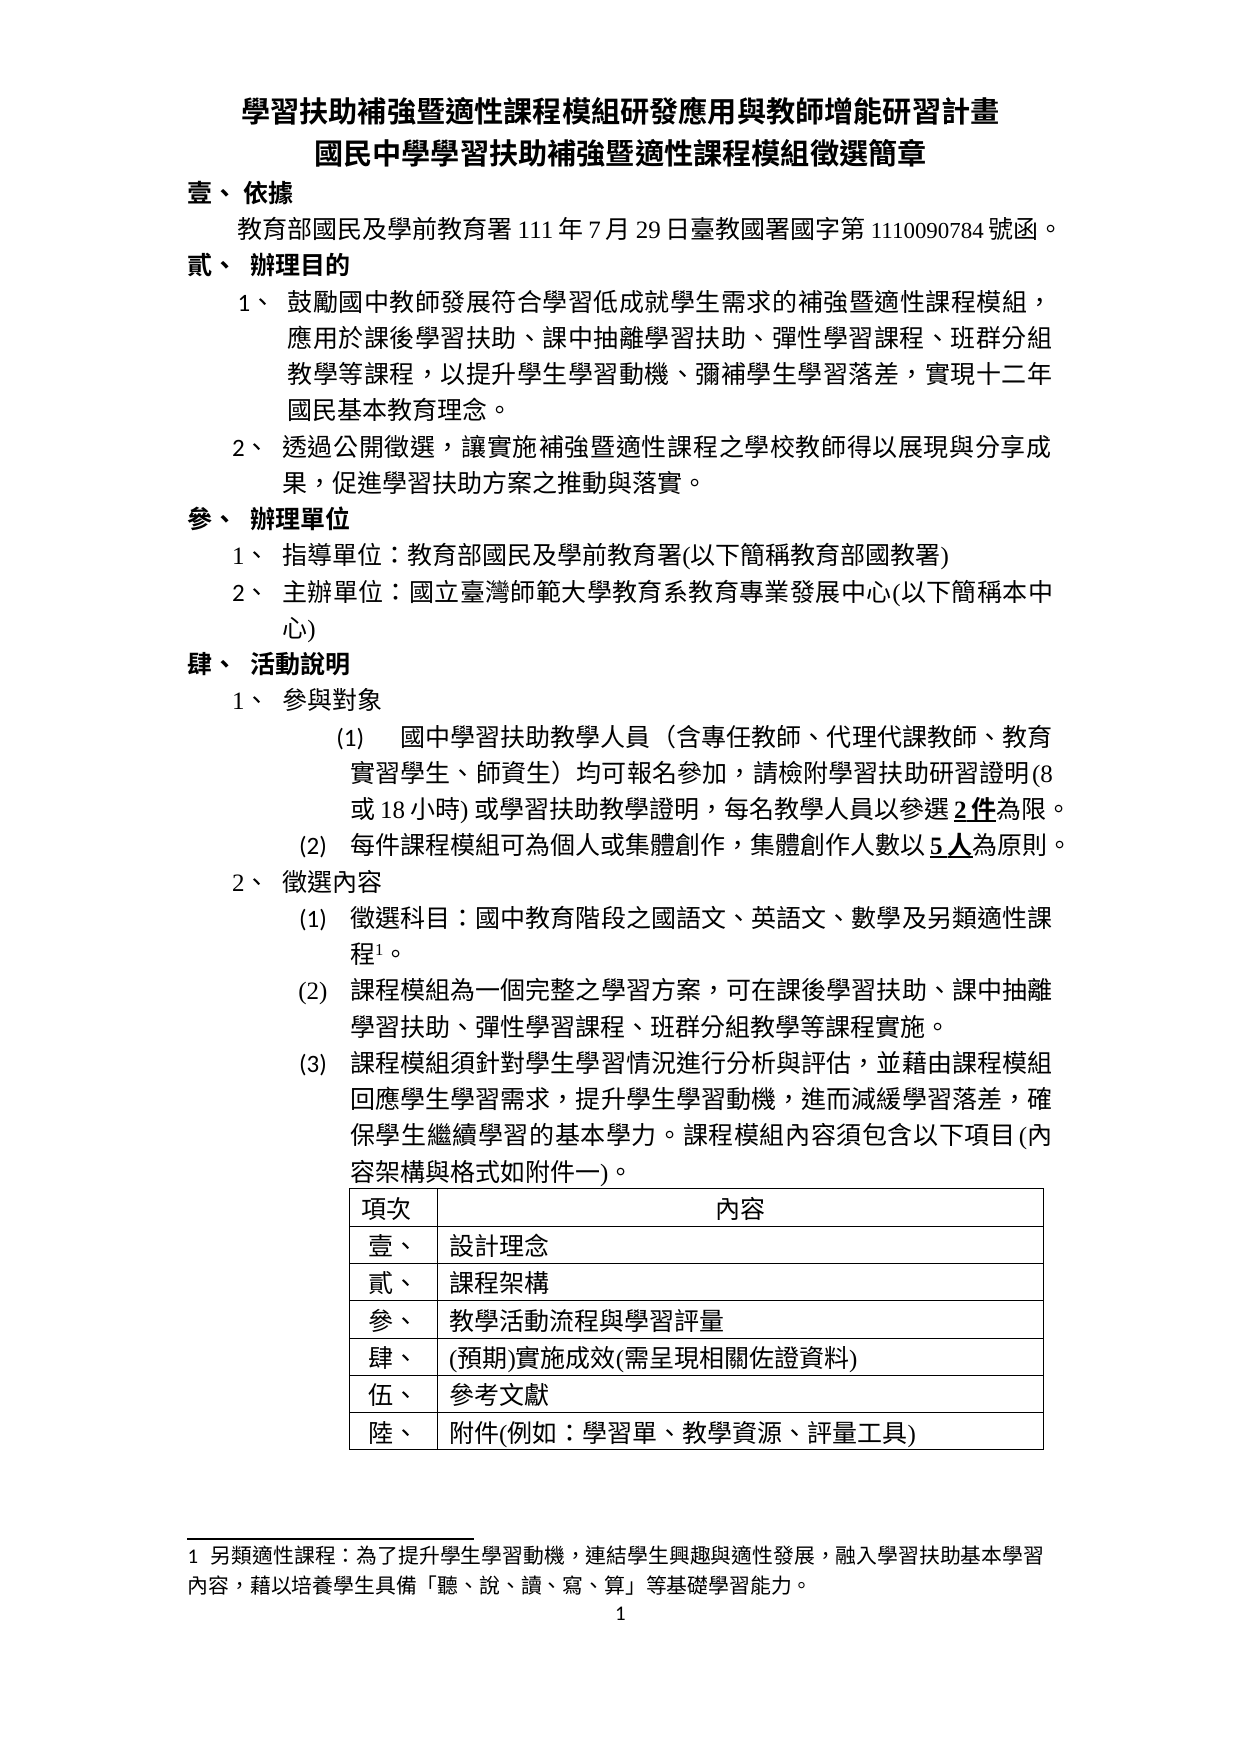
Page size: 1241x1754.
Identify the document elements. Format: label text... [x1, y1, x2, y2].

table_cell (預期)實施成效(需呈現相關佐證資料) [438, 1339, 1043, 1375]
list 另類適性課程：為了提升學生學習動機，連結學生興趣與適性發展，融入學習扶助基本學習內容，藉以培養學生具備「聽、說、讀、寫、算」等基礎學習能力。 [187, 1539, 1053, 1600]
table_header 內容 [438, 1189, 1043, 1226]
list 活動說明 [187, 644, 1053, 681]
text 學習扶助補強暨適性課程模組研發應用與教師增能研習計畫 [187, 89, 1053, 131]
list 透過公開徵選，讓實施補強暨適性課程之學校教師得以展現與分享成果，促進學習扶助方案之推動與落實。 [232, 427, 1053, 499]
table_cell [350, 1376, 437, 1412]
table_cell 附件(例如：學習單、教學資源、評量工具) [438, 1413, 1043, 1449]
list 課程模組為一個完整之學習方案，可在課後學習扶助、課中抽離學習扶助、彈性學習課程、班群分組教學等課程實施。 [313, 971, 1053, 1043]
list 指導單位：教育部國民及學前教育署(以下簡稱教育部國教署) [232, 536, 1053, 572]
text 教育部國民及學前教育署111年7月29日臺教國署國字第1110090784號函。 [187, 209, 1053, 246]
list 辦理目的 [187, 246, 1053, 282]
list 徵選科目：國中教育階段之國語文、英語文、數學及另類適性課程。 [313, 898, 1053, 971]
list 課程模組須針對學生學習情況進行分析與評估，並藉由課程模組回應學生學習需求，提升學生學習動機，進而減緩學習落差，確保學生繼續學習的基本學力。課程模組內容須包含以下項目(內容架構與格式如附件一)。 [313, 1043, 1053, 1188]
table_cell 教學活動流程與學習評量 [438, 1301, 1043, 1337]
list 國中學習扶助教學人員（含專任教師、代理代課教師、教育實習學生、師資生）均可報名參加，請檢附學習扶助研習證明(8或18小時) 或學習扶助教學證明，每名教學人員以參選2件為限。 [350, 717, 1053, 826]
table_cell [350, 1301, 437, 1337]
list 每件課程模組可為個人或集體創作，集體創作人數以5人為原則。 [313, 826, 1053, 862]
table_cell [350, 1227, 437, 1263]
table_header 項次 [350, 1189, 437, 1226]
list 鼓勵國中教師發展符合學習低成就學生需求的補強暨適性課程模組，應用於課後學習扶助、課中抽離學習扶助、彈性學習課程、班群分組教學等課程，以提升學生學習動機、彌補學生學習落差，實現十二年國民基本教育理念。 [237, 282, 1053, 427]
list 辦理單位 [187, 499, 1053, 536]
table_cell 課程架構 [438, 1264, 1043, 1300]
table_cell [350, 1339, 437, 1375]
list 徵選內容 [232, 862, 1053, 898]
table_cell [350, 1413, 437, 1449]
list 主辦單位：國立臺灣師範大學教育系教育專業發展中心(以下簡稱本中心) [232, 572, 1053, 644]
list 參與對象 [232, 681, 1053, 717]
table_cell 參考文獻 [438, 1376, 1043, 1412]
table_cell 設計理念 [438, 1227, 1043, 1263]
list 依據 [187, 173, 1053, 209]
table_cell [350, 1264, 437, 1300]
text 國民中學學習扶助補強暨適性課程模組徵選簡章 [187, 131, 1053, 173]
